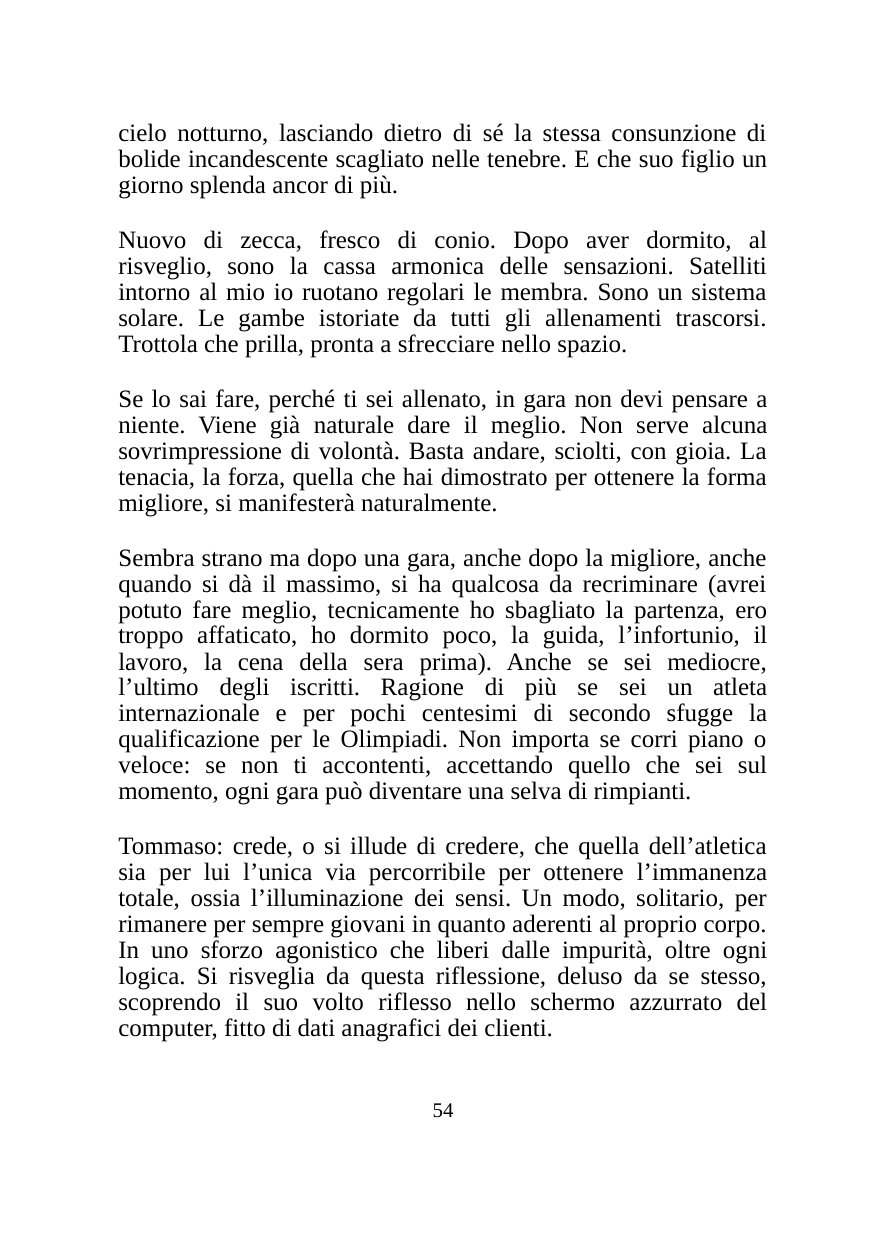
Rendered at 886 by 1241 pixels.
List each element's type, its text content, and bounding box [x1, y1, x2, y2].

text Tommaso: crede, o si illude di credere, che quella dell’atletica sia per lui l’unica via percorribile per ottenere l’immanenza totale, ossia l’illuminazione dei sensi. Un modo, solitario, per rimanere per sempre giovani in quanto aderenti al proprio corpo. In uno sforzo agonistico che liberi dalle impurità, oltre ogni logica. Si risveglia da questa riflessione, deluso da se stesso, scoprendo il suo volto riflesso nello schermo azzurrato del computer, fitto di dati anagrafici dei clienti. [118, 831, 768, 1042]
text Nuovo di zecca, fresco di conio. Dopo aver dormito, al risveglio, sono la cassa armonica delle sensazioni. Satelliti intorno al mio io ruotano regolari le membra. Sono un sistema solare. Le gambe istoriate da tutti gli allenamenti trascorsi. Trottola che prilla, pronta a sfrecciare nello spazio. [118, 225, 768, 358]
text Se lo sai fare, perché ti sei allenato, in gara non devi pensare a niente. Viene già naturale dare il meglio. Non serve alcuna sovrimpressione di volontà. Basta andare, sciolti, con gioia. La tenacia, la forza, quella che hai dimostrato per ottenere la forma migliore, si manifesterà naturalmente. [118, 384, 768, 516]
text cielo notturno, lasciando dietro di sé la stessa consunzione di bolide incandescente scagliato nelle tenebre. E che suo figlio un giorno splenda ancor di più. [118, 118, 768, 199]
text Sembra strano ma dopo una gara, anche dopo la migliore, anche quando si dà il massimo, si ha qualcosa da recriminare (avrei potuto fare meglio, tecnicamente ho sbagliato la partenza, ero troppo affaticato, ho dormito poco, la guida, l’infortunio, il lavoro, la cena della sera prima). Anche se sei mediocre, l’ultimo degli iscritti. Ragione di più se sei un atleta internazionale e per pochi centesimi di secondo sfugge la qualificazione per le Olimpiadi. Non importa se corri piano o veloce: se non ti accontenti, accettando quello che sei sul momento, ogni gara può diventare una selva di rimpianti. [118, 543, 768, 805]
